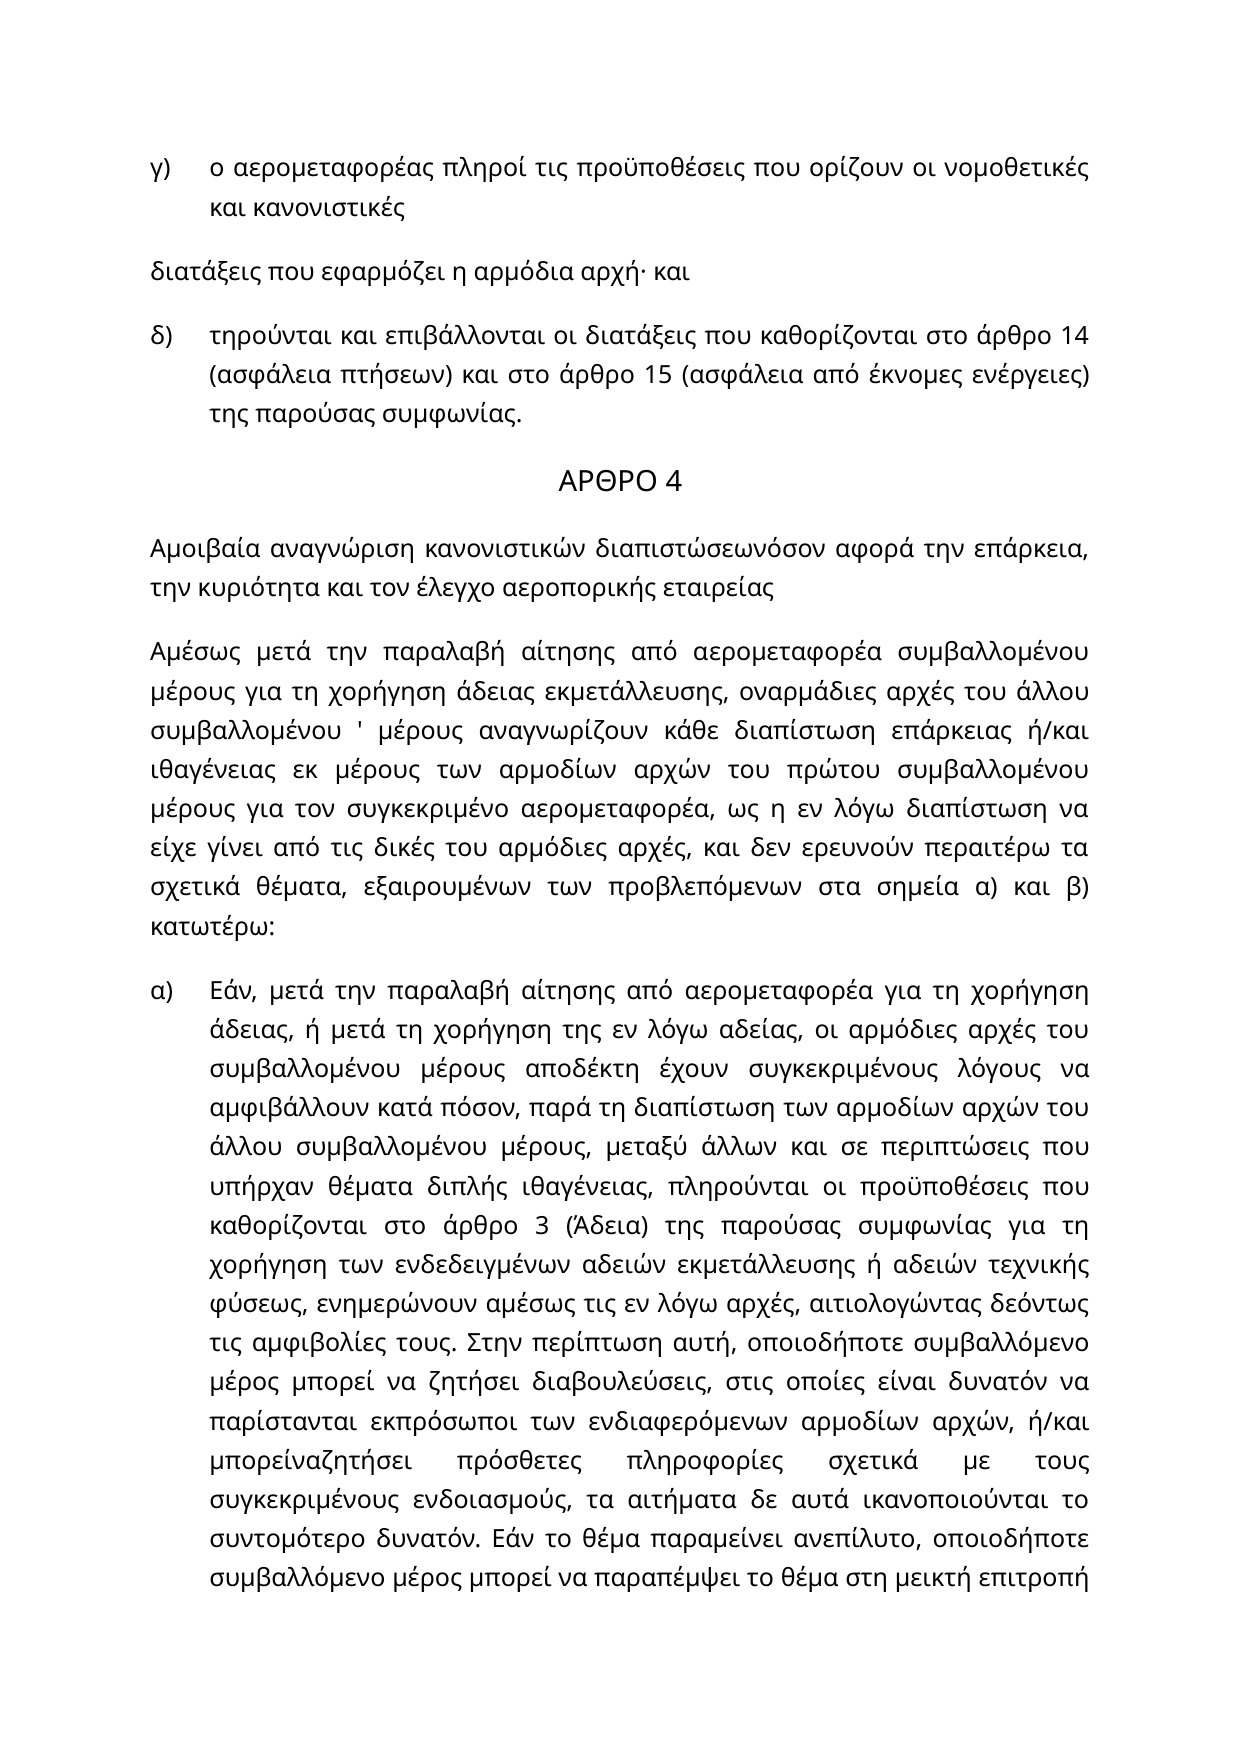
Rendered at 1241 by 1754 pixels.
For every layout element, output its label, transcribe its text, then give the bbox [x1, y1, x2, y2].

text Αμοιβαία αναγνώριση κανονιστικών διαπιστώσεωνόσον αφορά την επάρκεια, την κυριότητα και τον έλεγχο αεροπορικής εταιρείας [150, 531, 1090, 604]
text διατάξεις που εφαρμόζει η αρμόδια αρχή· και [150, 253, 1090, 287]
subtitle ΑΡΘΡΟ 4 [150, 460, 1090, 500]
list α) Εάν, μετά την παραλαβή αίτησης από αερομεταφορέα για τη χορήγηση άδειας, ή μετά τη χορήγηση της εν λόγω αδείας, οι αρμόδιες αρχές του συμβαλλομένου μέρους αποδέκτη έχουν συγκεκριμένους λόγους να αμφιβάλλουν κατά πόσον, παρά τη διαπίστωση των αρμοδίων αρχών του άλλου συμβαλλομένου μέρους, μεταξύ άλλων και σε περιπτώσεις που υπήρχαν θέματα διπλής ιθαγένειας, πληρούνται οι προϋποθέσεις που καθορίζονται στο άρθρο 3 (Άδεια) της παρούσας συμφωνίας για τη χορήγηση των ενδεδειγμένων αδειών εκμετάλλευσης ή αδειών τεχνικής φύσεως, ενημερώνουν αμέσως τις εν λόγω αρχές, αιτιολογώντας δεόντως τις αμφιβολίες τους. Στην περίπτωση αυτή, οποιοδήποτε συμβαλλόμενο μέρος μπορεί να ζητήσει διαβουλεύσεις, στις οποίες είναι δυνατόν να παρίστανται εκπρόσωποι των ενδιαφερόμενων αρμοδίων αρχών, ή/και μπορείναζητήσει πρόσθετες πληροφορίες σχετικά με τους συγκεκριμένους ενδοιασμούς, τα αιτήματα δε αυτά ικανοποιούνται το συντομότερο δυνατόν. Εάν το θέμα παραμείνει ανεπίλυτο, οποιοδήποτε συμβαλλόμενο μέρος μπορεί να παραπέμψει το θέμα στη μεικτή επιτροπή [150, 972, 1090, 1594]
list δ) τηρούνται και επιβάλλονται οι διατάξεις που καθορίζονται στο άρθρο 14 (ασφάλεια πτήσεων) και στο άρθρο 15 (ασφάλεια από έκνομες ενέργειες) της παρούσας συμφωνίας. [150, 317, 1090, 430]
list γ) ο αερομεταφορέας πληροί τις προϋποθέσεις που ορίζουν οι νομοθετικές και κανονιστικές [150, 150, 1090, 223]
text Αμέσως μετά την παραλαβή αίτησης από αερομεταφορέα συμβαλλομένου μέρους για τη χορήγηση άδειας εκμετάλλευσης, οναρμάδιες αρχές του άλλου συμβαλλομένου ' μέρους αναγνωρίζουν κάθε διαπίστωση επάρκειας ή/και ιθαγένειας εκ μέρους των αρμοδίων αρχών του πρώτου συμβαλλομένου μέρους για τον συγκεκριμένο αερομεταφορέα, ως η εν λόγω διαπίστωση να είχε γίνει από τις δικές του αρμόδιες αρχές, και δεν ερευνούν περαιτέρω τα σχετικά θέματα, εξαιρουμένων των προβλεπόμενων στα σημεία α) και β) κατωτέρω: [150, 634, 1090, 942]
